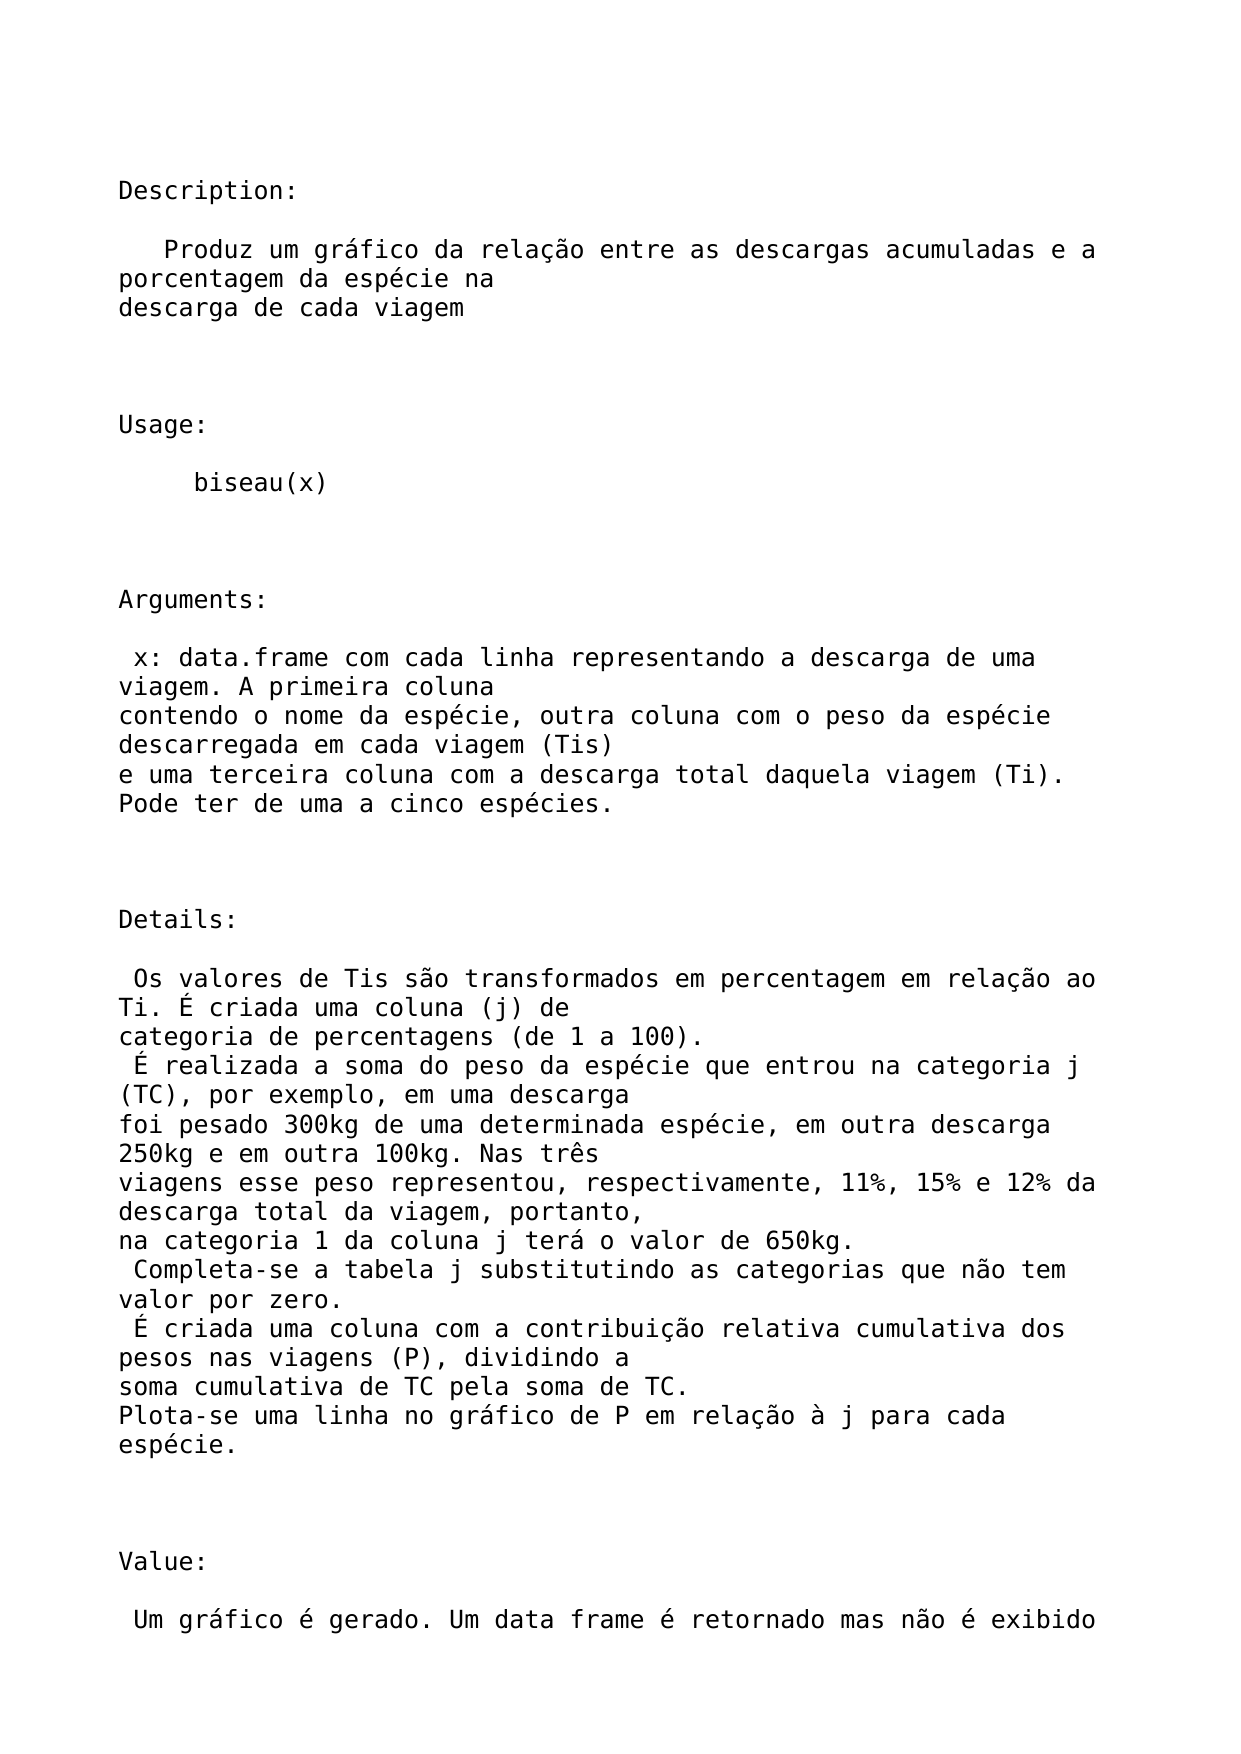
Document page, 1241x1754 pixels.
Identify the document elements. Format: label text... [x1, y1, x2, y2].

text Description: Produz um gráfico da relação entre as descargas acumuladas e a porcentagem da espécie na descarga de cada viagem Usage: biseau(x) Arguments: x: data.frame com cada linha representando a descarga de uma viagem. A primeira coluna contendo o nome da espécie, outra coluna com o peso da espécie descarregada em cada viagem (Tis) e uma terceira coluna com a descarga total daquela viagem (Ti). Pode ter de uma a cinco espécies. Details: Os valores de Tis são transformados em percentagem em relação ao Ti. É criada uma coluna (j) de categoria de percentagens (de 1 a 100). É realizada a soma do peso da espécie que entrou na categoria j (TC), por exemplo, em uma descarga foi pesado 300kg de uma determinada espécie, em outra descarga 250kg e em outra 100kg. Nas três viagens esse peso representou, respectivamente, 11%, 15% e 12% da descarga total da viagem, portanto, na categoria 1 da coluna j terá o valor de 650kg. Completa-se a tabela j substitutindo as categorias que não tem valor por zero. É criada uma coluna com a contribuição relativa cumulativa dos pesos nas viagens (P), dividindo a soma cumulativa de TC pela soma de TC. Plota-se uma linha no gráfico de P em relação à j para cada espécie. Value: Um gráfico é gerado. Um data frame é retornado mas não é exibido [118, 118, 1122, 1635]
